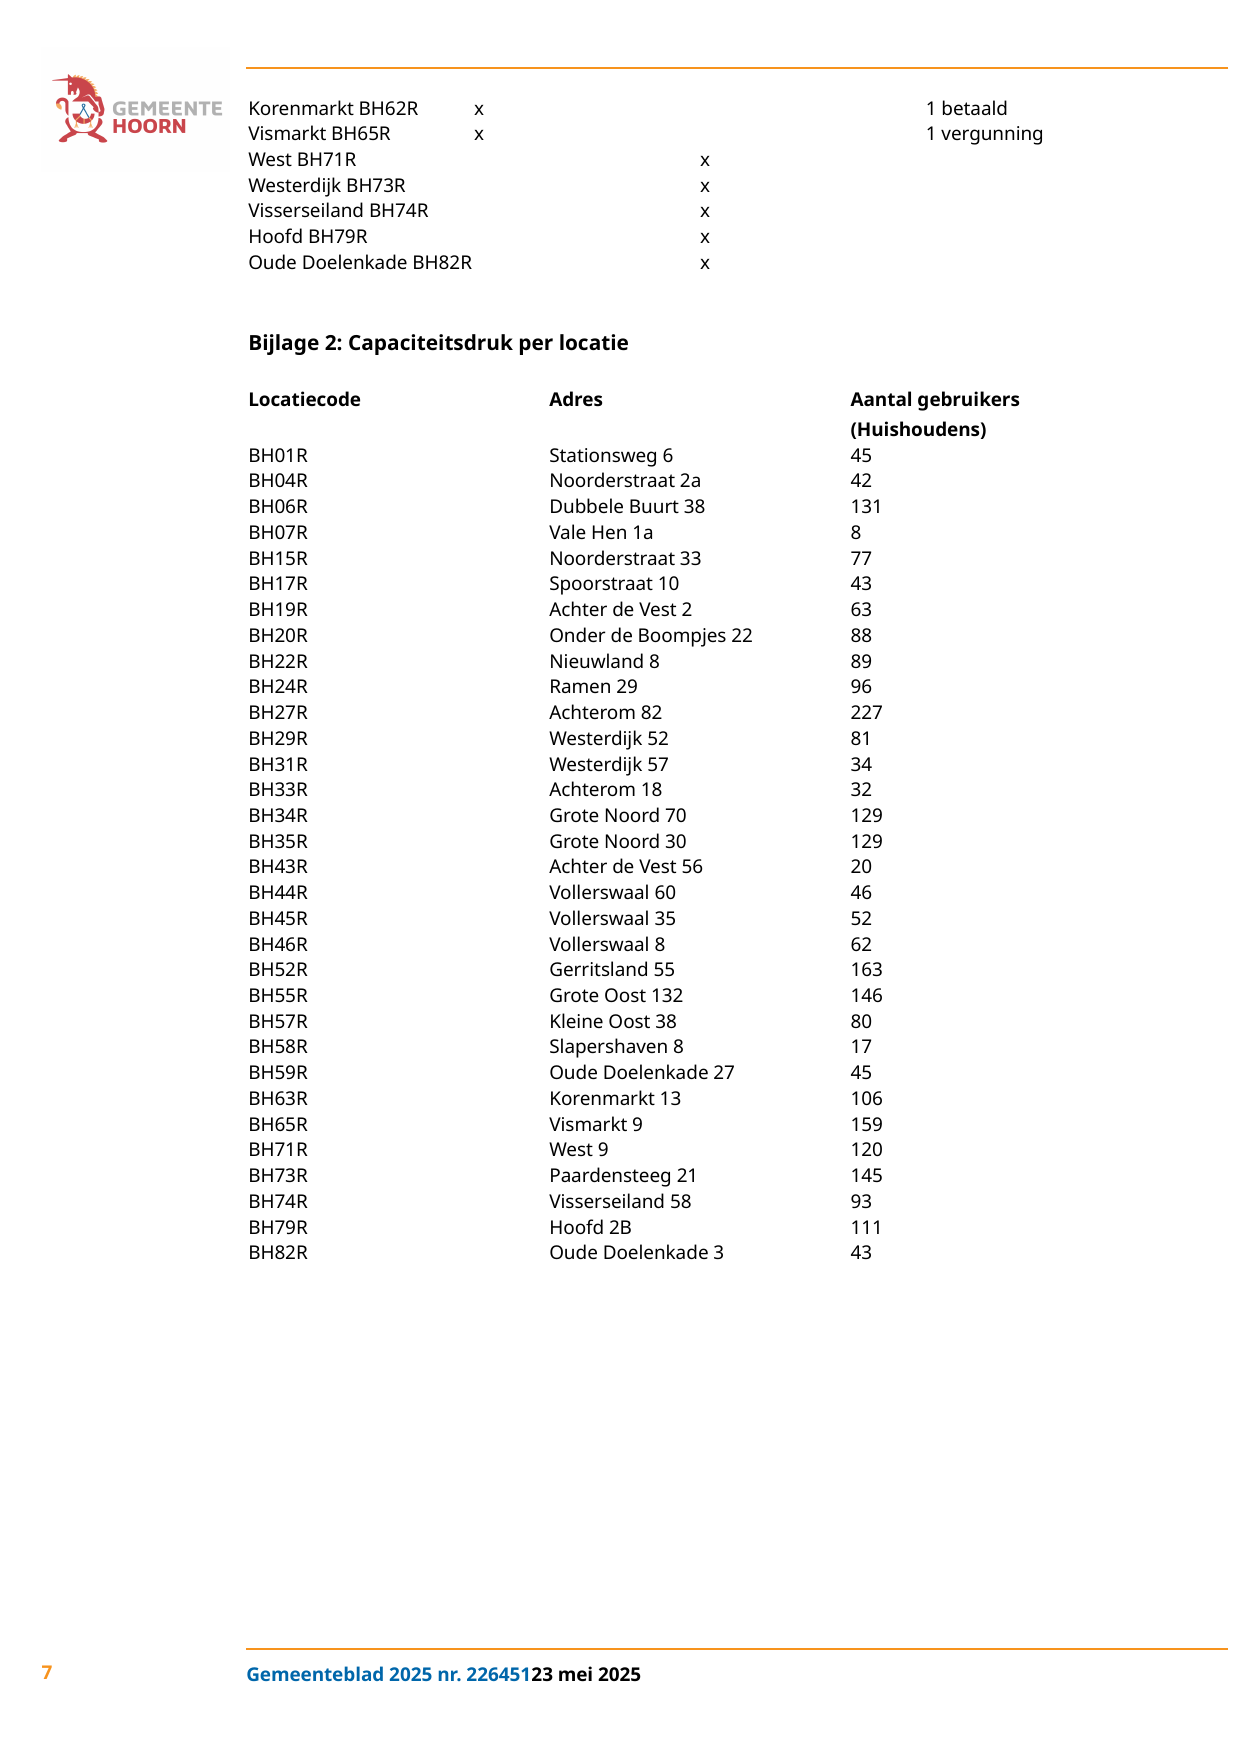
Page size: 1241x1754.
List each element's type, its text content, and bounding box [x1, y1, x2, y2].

table_cell BH44R [248, 879, 549, 905]
picture [41, 47, 231, 172]
table_cell BH17R [248, 571, 549, 596]
table_cell BH79R [248, 1214, 549, 1239]
table_cell [474, 146, 700, 172]
table_cell Westerdijk 57 [549, 751, 850, 776]
table_cell Spoorstraat 10 [549, 571, 850, 596]
table_cell 43 [850, 571, 1152, 596]
table_cell Vollerswaal 8 [549, 931, 850, 957]
table_cell [926, 224, 1152, 249]
table_cell Noorderstraat 33 [549, 545, 850, 571]
table_cell 89 [850, 648, 1152, 673]
table_cell Stationsweg 6 [549, 442, 850, 468]
table_cell BH15R [248, 545, 549, 571]
table_cell x [474, 95, 700, 121]
table_header Adres [549, 387, 850, 442]
table_cell 62 [850, 931, 1152, 957]
table_cell BH27R [248, 699, 549, 725]
table_cell 52 [850, 905, 1152, 931]
table_cell [700, 121, 926, 146]
table_cell BH58R [248, 1034, 549, 1059]
table_cell Grote Noord 70 [549, 802, 850, 828]
table_cell BH06R [248, 494, 549, 519]
text Bijlage 2: Capaciteitsdruk per locatie [248, 328, 1152, 357]
table_cell 45 [850, 442, 1152, 468]
table_cell Hoofd BH79R [248, 224, 474, 249]
table_cell 145 [850, 1163, 1152, 1188]
table_cell 129 [850, 828, 1152, 854]
table_cell 77 [850, 545, 1152, 571]
table_cell Onder de Boompjes 22 [549, 622, 850, 648]
table_cell x [700, 249, 926, 275]
table_cell BH74R [248, 1188, 549, 1214]
table_cell 1 vergunning [926, 121, 1152, 146]
table_cell Slapershaven 8 [549, 1034, 850, 1059]
table_cell 163 [850, 957, 1152, 982]
table_cell x [700, 172, 926, 198]
table_cell BH65R [248, 1111, 549, 1137]
table_cell BH29R [248, 725, 549, 751]
table_cell [474, 198, 700, 223]
table_cell Paardensteeg 21 [549, 1163, 850, 1188]
table_cell [926, 198, 1152, 223]
table_cell BH33R [248, 776, 549, 802]
table_cell 20 [850, 854, 1152, 879]
table_cell [926, 172, 1152, 198]
table_cell x [474, 121, 700, 146]
table_cell [474, 249, 700, 275]
table_cell 88 [850, 622, 1152, 648]
table_cell BH04R [248, 468, 549, 493]
table_cell x [700, 146, 926, 172]
table_cell BH57R [248, 1008, 549, 1034]
table_cell Vismarkt 9 [549, 1111, 850, 1137]
table_cell 43 [850, 1240, 1152, 1265]
table_cell BH07R [248, 519, 549, 545]
table_cell Westerdijk 52 [549, 725, 850, 751]
table_cell x [700, 224, 926, 249]
table_cell x [700, 198, 926, 223]
table_cell Gerritsland 55 [549, 957, 850, 982]
table_cell [700, 95, 926, 121]
table_cell Nieuwland 8 [549, 648, 850, 673]
table_cell BH22R [248, 648, 549, 673]
table_cell BH63R [248, 1085, 549, 1111]
table_cell BH31R [248, 751, 549, 776]
table_header Locatiecode [248, 387, 549, 442]
table_cell 8 [850, 519, 1152, 545]
table_cell 45 [850, 1060, 1152, 1085]
table_cell Korenmarkt BH62R [248, 95, 474, 121]
table_cell Vismarkt BH65R [248, 121, 474, 146]
table_cell BH46R [248, 931, 549, 957]
table_cell Korenmarkt 13 [549, 1085, 850, 1111]
table_cell BH82R [248, 1240, 549, 1265]
table_cell 106 [850, 1085, 1152, 1111]
table_cell Hoofd 2B [549, 1214, 850, 1239]
table_cell 46 [850, 879, 1152, 905]
table_cell Achter de Vest 2 [549, 596, 850, 622]
table_cell BH45R [248, 905, 549, 931]
table_cell Vollerswaal 35 [549, 905, 850, 931]
table_cell BH35R [248, 828, 549, 854]
table_cell 120 [850, 1137, 1152, 1162]
table_cell BH43R [248, 854, 549, 879]
table_cell 34 [850, 751, 1152, 776]
table_cell 81 [850, 725, 1152, 751]
table_cell West 9 [549, 1137, 850, 1162]
table_cell Kleine Oost 38 [549, 1008, 850, 1034]
table_cell BH59R [248, 1060, 549, 1085]
table_cell BH20R [248, 622, 549, 648]
table_cell 80 [850, 1008, 1152, 1034]
table_cell [926, 249, 1152, 275]
table_cell BH24R [248, 674, 549, 699]
table_cell 159 [850, 1111, 1152, 1137]
table_cell 111 [850, 1214, 1152, 1239]
table_cell Visserseiland 58 [549, 1188, 850, 1214]
table_cell BH34R [248, 802, 549, 828]
table_cell Visserseiland BH74R [248, 198, 474, 223]
table_cell 131 [850, 494, 1152, 519]
table_cell 42 [850, 468, 1152, 493]
table_cell Ramen 29 [549, 674, 850, 699]
table_cell Grote Oost 132 [549, 982, 850, 1008]
table_cell Westerdijk BH73R [248, 172, 474, 198]
table_cell Dubbele Buurt 38 [549, 494, 850, 519]
table_cell BH01R [248, 442, 549, 468]
table_cell BH71R [248, 1137, 549, 1162]
table_cell 146 [850, 982, 1152, 1008]
table_cell Oude Doelenkade 3 [549, 1240, 850, 1265]
table_cell BH52R [248, 957, 549, 982]
table_cell BH19R [248, 596, 549, 622]
table_cell 129 [850, 802, 1152, 828]
table_cell Vale Hen 1a [549, 519, 850, 545]
table_cell 93 [850, 1188, 1152, 1214]
table_cell Oude Doelenkade BH82R [248, 249, 474, 275]
table_cell [926, 146, 1152, 172]
table_cell 227 [850, 699, 1152, 725]
table_cell Vollerswaal 60 [549, 879, 850, 905]
table_cell Oude Doelenkade 27 [549, 1060, 850, 1085]
table_cell Achterom 82 [549, 699, 850, 725]
table_cell West BH71R [248, 146, 474, 172]
table_cell 1 betaald [926, 95, 1152, 121]
table_cell Achter de Vest 56 [549, 854, 850, 879]
table_cell [474, 224, 700, 249]
table_cell Grote Noord 30 [549, 828, 850, 854]
table_header Aantal gebruikers (Huishoudens) [850, 387, 1152, 442]
table_cell BH55R [248, 982, 549, 1008]
table_cell [474, 172, 700, 198]
table_cell 32 [850, 776, 1152, 802]
table_cell BH73R [248, 1163, 549, 1188]
table_cell 17 [850, 1034, 1152, 1059]
table_cell 96 [850, 674, 1152, 699]
table_cell Achterom 18 [549, 776, 850, 802]
table_cell Noorderstraat 2a [549, 468, 850, 493]
table_cell 63 [850, 596, 1152, 622]
